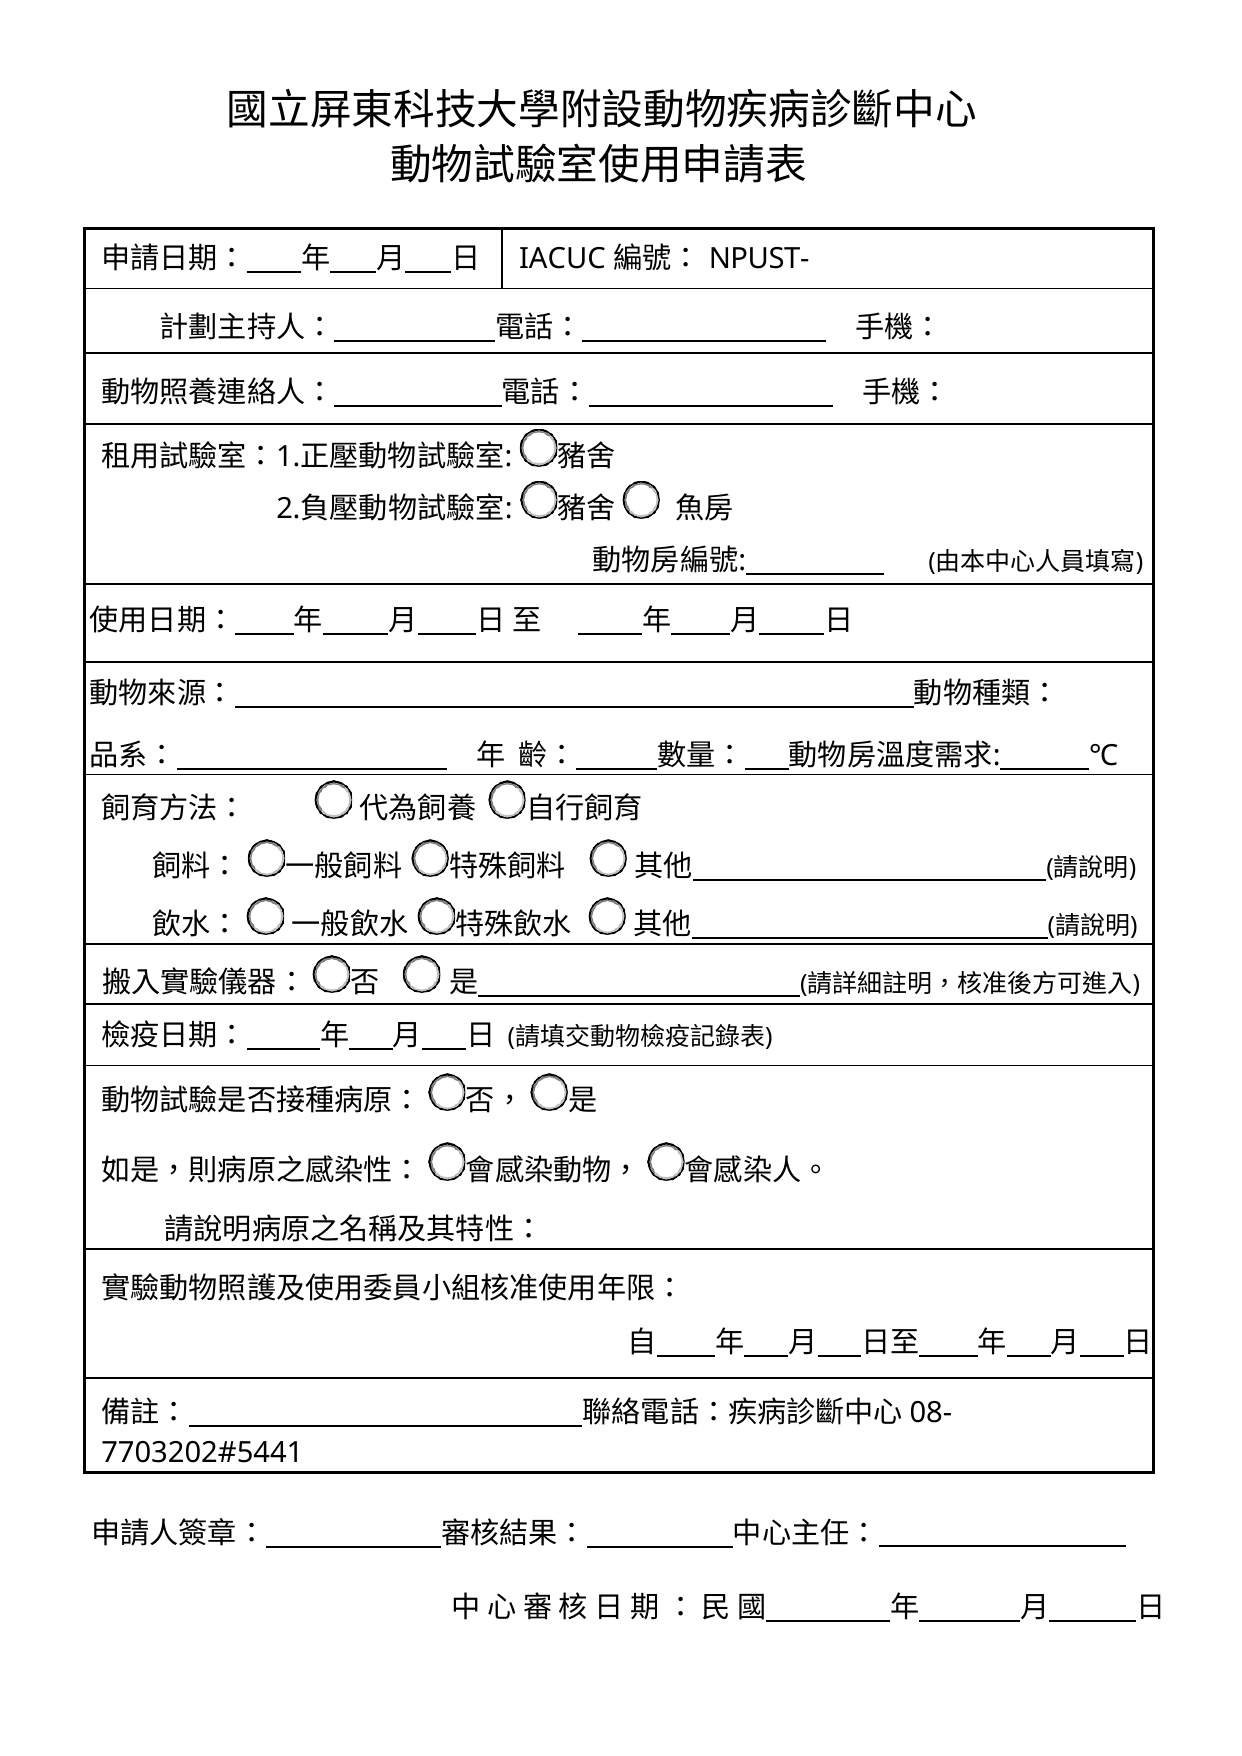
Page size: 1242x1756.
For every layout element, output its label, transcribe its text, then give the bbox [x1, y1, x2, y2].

picture [519, 429, 558, 467]
picture [411, 839, 449, 877]
picture [247, 839, 286, 877]
table_cell 計劃主持人： 電話： 手機： [86, 289, 1152, 352]
table_header IACUC 編號： NPUST- [503, 230, 1152, 288]
table_cell 實驗動物照護及使用委員小組核准使用年限： 自 年 月 日至 年 月 日 [86, 1250, 1152, 1377]
picture [622, 481, 660, 519]
table_cell 檢疫日期： 年 月 日 (請填交動物檢疫記錄表) [86, 1005, 1152, 1065]
picture [520, 481, 558, 519]
table_header 申請日期： 年 月 日 [86, 230, 501, 288]
text 申請人簽章： 審核結果： 中心主任： [91, 1509, 1179, 1552]
text 中 心 審 核 日 期 ： 民 國 年 月 日 [451, 1584, 1179, 1626]
picture [530, 1073, 568, 1111]
table_cell 動物試驗是否接種病原： 否， 是 如是，則病原之感染性： 會感染動物， 會感染人。 請說明病原之名稱及其特性： [86, 1066, 1152, 1248]
table_cell 飼育方法： 代為飼養 自行飼育 飼料： 一般飼料 特殊飼料 其他 (請說明) 飲水： 一般飲水 特殊飲水 其他 (請說明) [86, 775, 1152, 943]
picture [246, 897, 285, 935]
picture [589, 839, 627, 877]
picture [314, 780, 353, 819]
picture [428, 1073, 466, 1111]
picture [647, 1142, 685, 1181]
table_cell 使用日期： 年 月 日 至 年 月 日 [86, 585, 1152, 661]
text 動物試驗室使用申請表 [263, 136, 933, 191]
picture [588, 897, 626, 935]
table_cell 搬入實驗儀器： 否 是 (請詳細註明，核准後方可進入) [86, 945, 1152, 1003]
picture [402, 955, 441, 993]
picture [428, 1142, 466, 1181]
table_cell 備註： 聯絡電話：疾病診斷中心 08-7703202#5441 [86, 1379, 1152, 1471]
table_cell 租用試驗室：1.正壓動物試驗室: 豬舍 2.負壓動物試驗室: 豬舍 魚房 動物房編號: (由本中心人員填寫) [86, 425, 1152, 583]
table_cell 動物來源： 動物種類： 品系： 年 齡： 數量： 動物房溫度需求: ℃ [86, 663, 1152, 773]
subtitle 國立屏東科技大學附設動物疾病診斷中心 [201, 80, 1002, 136]
picture [312, 955, 350, 993]
picture [417, 897, 456, 935]
table_cell 動物照養連絡人： 電話： 手機： [86, 354, 1152, 423]
picture [488, 780, 526, 819]
